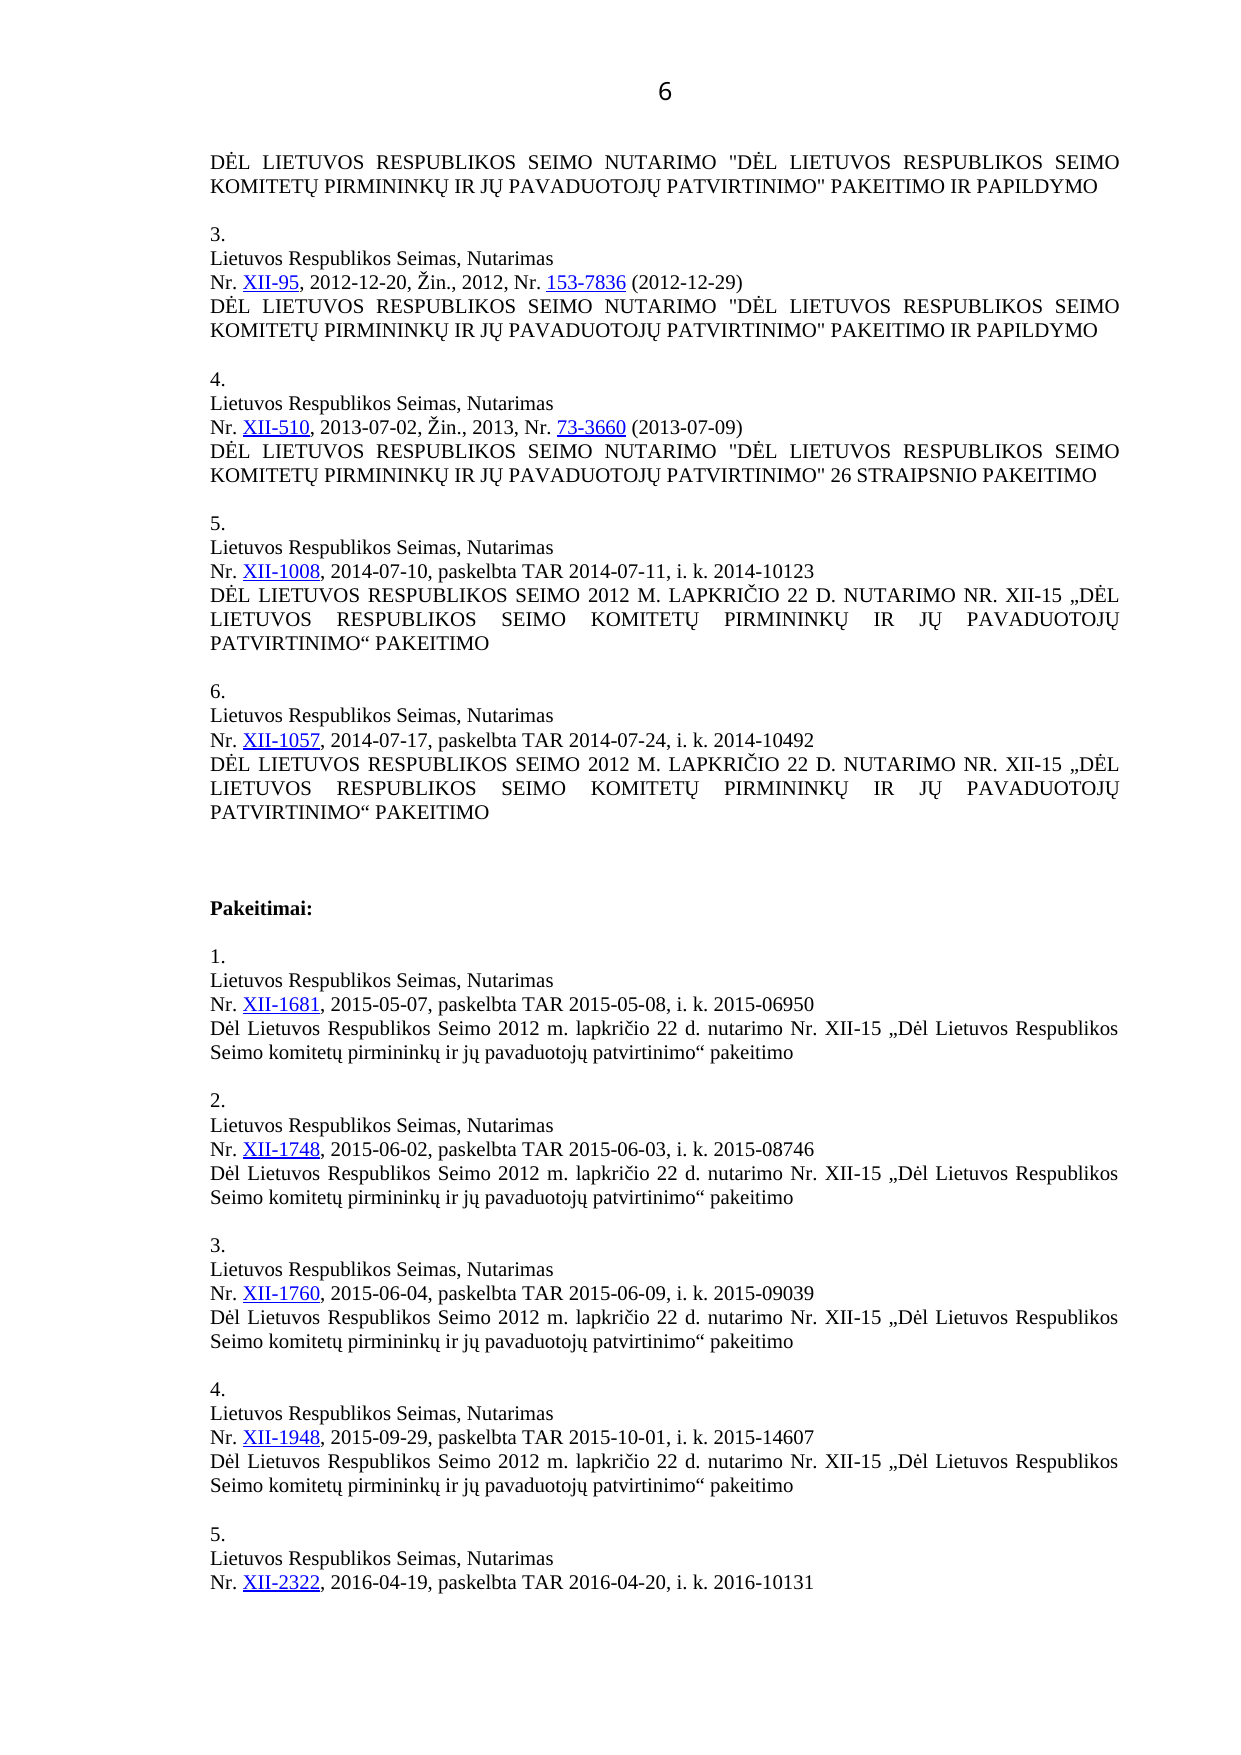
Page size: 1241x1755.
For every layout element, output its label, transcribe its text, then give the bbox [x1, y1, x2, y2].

text 5. [210, 511, 1120, 535]
text Lietuvos Respublikos Seimas, Nutarimas [210, 1401, 1120, 1425]
text Dėl Lietuvos Respublikos Seimo 2012 m. lapkričio 22 d. nutarimo Nr. XII-15 „Dėl Lietuvos Respublikos Seimo komitetų pirmininkų ir jų pavaduotojų patvirtinimo“ pakeitimo [210, 1016, 1120, 1064]
text Dėl Lietuvos Respublikos Seimo 2012 m. lapkričio 22 d. nutarimo Nr. XII-15 „Dėl Lietuvos Respublikos Seimo komitetų pirmininkų ir jų pavaduotojų patvirtinimo“ pakeitimo [210, 1449, 1120, 1497]
text DĖL LIETUVOS RESPUBLIKOS SEIMO NUTARIMO "DĖL LIETUVOS RESPUBLIKOS SEIMO KOMITETŲ PIRMININKŲ IR JŲ PAVADUOTOJŲ PATVIRTINIMO" PAKEITIMO IR PAPILDYMO [210, 294, 1120, 342]
text 3. [210, 222, 1120, 246]
text 6. [210, 679, 1120, 703]
text Lietuvos Respublikos Seimas, Nutarimas [210, 1257, 1120, 1281]
text 4. [210, 1377, 1120, 1401]
text 5. [210, 1522, 1120, 1546]
text Nr. XII-1057, 2014-07-17, paskelbta TAR 2014-07-24, i. k. 2014-10492 [210, 727, 1120, 752]
text DĖL LIETUVOS RESPUBLIKOS SEIMO 2012 M. LAPKRIČIO 22 D. NUTARIMO NR. XII-15 „DĖL LIETUVOS RESPUBLIKOS SEIMO KOMITETŲ PIRMININKŲ IR JŲ PAVADUOTOJŲ PATVIRTINIMO“ PAKEITIMO [210, 583, 1120, 655]
text 1. [210, 944, 1120, 968]
text Lietuvos Respublikos Seimas, Nutarimas [210, 968, 1120, 992]
text 2. [210, 1088, 1120, 1112]
text Nr. XII-2322, 2016-04-19, paskelbta TAR 2016-04-20, i. k. 2016-10131 [210, 1570, 1120, 1594]
text Dėl Lietuvos Respublikos Seimo 2012 m. lapkričio 22 d. nutarimo Nr. XII-15 „Dėl Lietuvos Respublikos Seimo komitetų pirmininkų ir jų pavaduotojų patvirtinimo“ pakeitimo [210, 1161, 1120, 1209]
text Nr. XII-510, 2013-07-02, Žin., 2013, Nr. 73-3660 (2013-07-09) [210, 415, 1120, 439]
text Lietuvos Respublikos Seimas, Nutarimas [210, 703, 1120, 727]
text Nr. XII-1681, 2015-05-07, paskelbta TAR 2015-05-08, i. k. 2015-06950 [210, 992, 1120, 1016]
text Dėl Lietuvos Respublikos Seimo 2012 m. lapkričio 22 d. nutarimo Nr. XII-15 „Dėl Lietuvos Respublikos Seimo komitetų pirmininkų ir jų pavaduotojų patvirtinimo“ pakeitimo [210, 1305, 1120, 1353]
text Nr. XII-1948, 2015-09-29, paskelbta TAR 2015-10-01, i. k. 2015-14607 [210, 1425, 1120, 1449]
text Pakeitimai: [210, 896, 1120, 920]
text 3. [210, 1233, 1120, 1257]
text Lietuvos Respublikos Seimas, Nutarimas [210, 535, 1120, 559]
text DĖL LIETUVOS RESPUBLIKOS SEIMO NUTARIMO "DĖL LIETUVOS RESPUBLIKOS SEIMO KOMITETŲ PIRMININKŲ IR JŲ PAVADUOTOJŲ PATVIRTINIMO" 26 STRAIPSNIO PAKEITIMO [210, 439, 1120, 487]
text Lietuvos Respublikos Seimas, Nutarimas [210, 246, 1120, 270]
text Lietuvos Respublikos Seimas, Nutarimas [210, 1546, 1120, 1570]
text 4. [210, 367, 1120, 391]
text Nr. XII-1748, 2015-06-02, paskelbta TAR 2015-06-03, i. k. 2015-08746 [210, 1137, 1120, 1161]
text Nr. XII-95, 2012-12-20, Žin., 2012, Nr. 153-7836 (2012-12-29) [210, 270, 1120, 294]
text Nr. XII-1008, 2014-07-10, paskelbta TAR 2014-07-11, i. k. 2014-10123 [210, 559, 1120, 583]
text Nr. XII-1760, 2015-06-04, paskelbta TAR 2015-06-09, i. k. 2015-09039 [210, 1281, 1120, 1305]
text Lietuvos Respublikos Seimas, Nutarimas [210, 1112, 1120, 1137]
text DĖL LIETUVOS RESPUBLIKOS SEIMO NUTARIMO "DĖL LIETUVOS RESPUBLIKOS SEIMO KOMITETŲ PIRMININKŲ IR JŲ PAVADUOTOJŲ PATVIRTINIMO" PAKEITIMO IR PAPILDYMO [210, 150, 1120, 198]
text DĖL LIETUVOS RESPUBLIKOS SEIMO 2012 M. LAPKRIČIO 22 D. NUTARIMO NR. XII-15 „DĖL LIETUVOS RESPUBLIKOS SEIMO KOMITETŲ PIRMININKŲ IR JŲ PAVADUOTOJŲ PATVIRTINIMO“ PAKEITIMO [210, 752, 1120, 824]
text Lietuvos Respublikos Seimas, Nutarimas [210, 391, 1120, 415]
